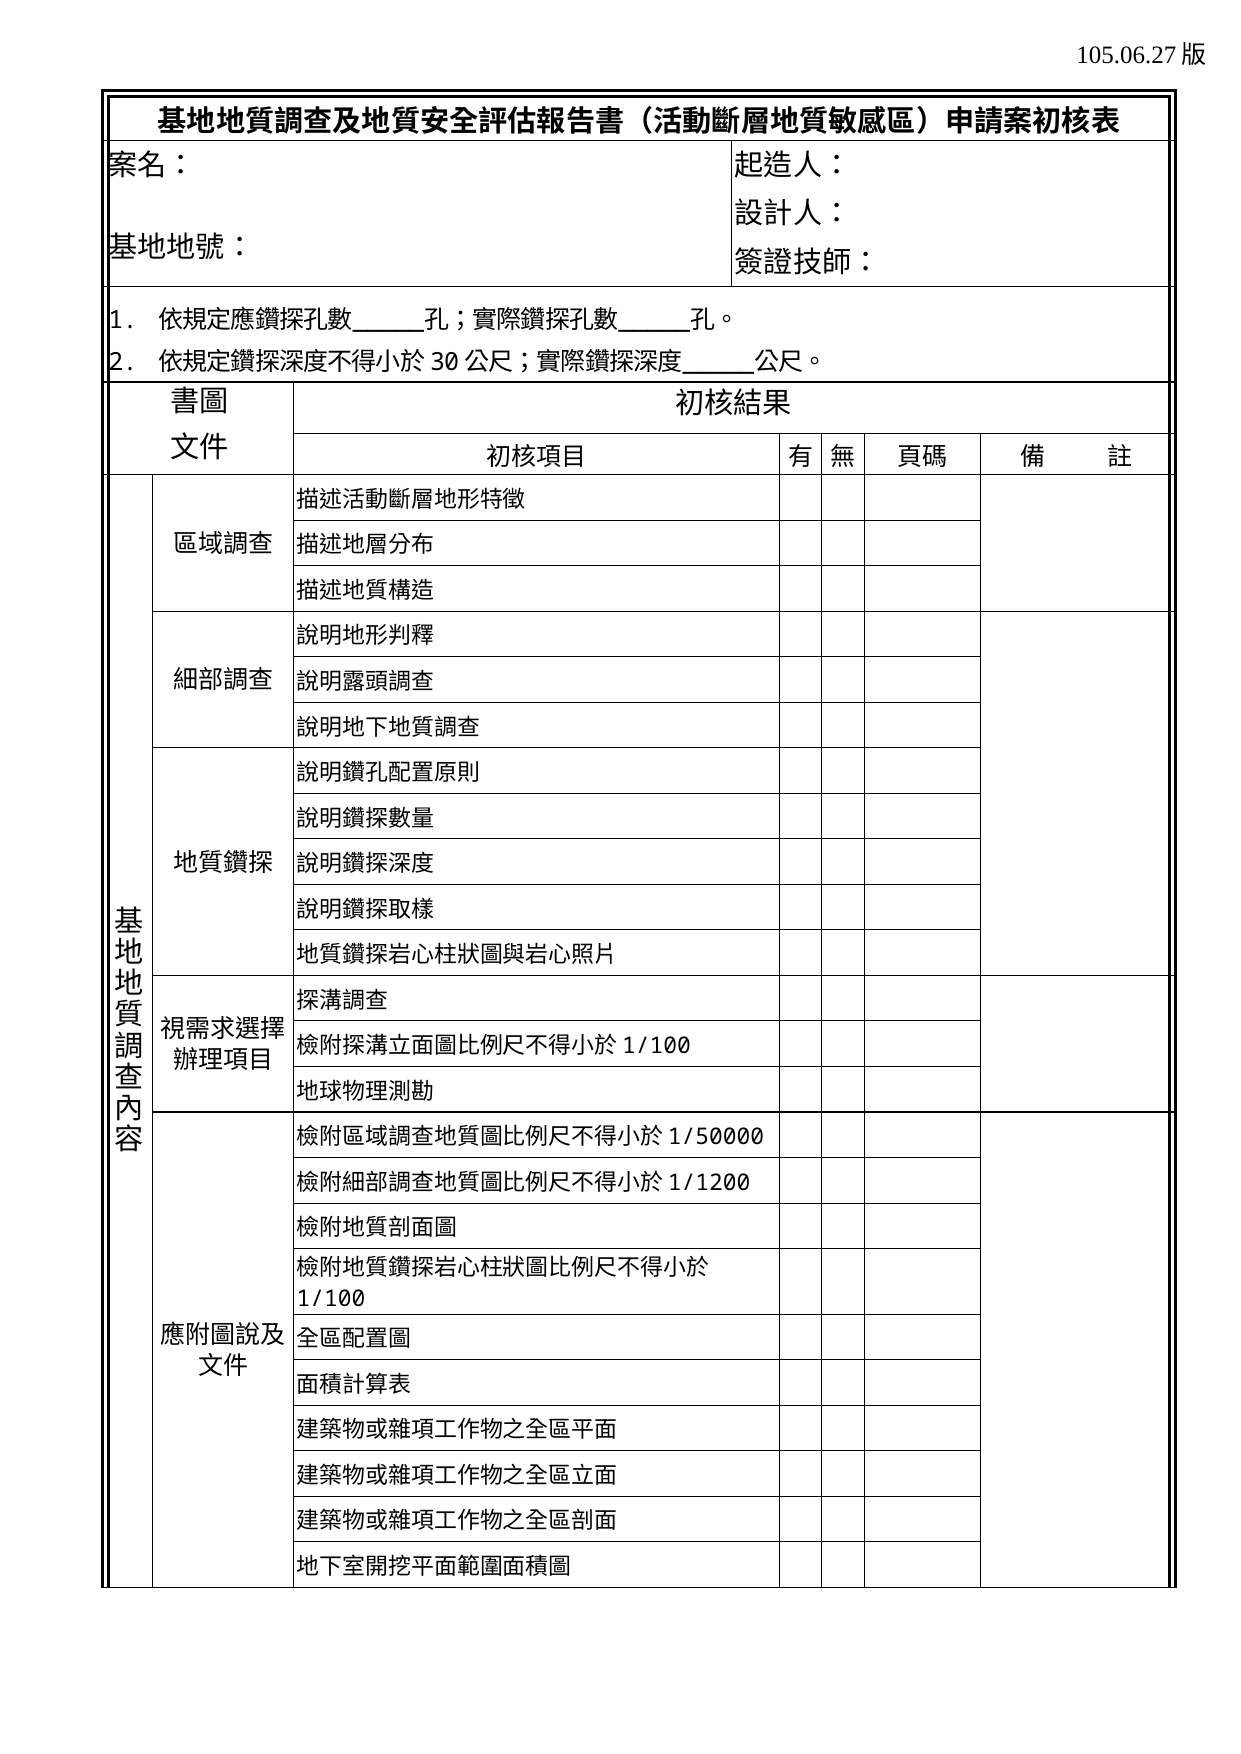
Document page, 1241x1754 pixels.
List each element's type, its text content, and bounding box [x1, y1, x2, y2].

table_cell [780, 566, 821, 611]
table_cell 面積計算表 [294, 1360, 779, 1404]
table_cell [822, 612, 864, 656]
table_header 基地地質調查及地質安全評估報告書（活動斷層地質敏感區）申請案初核表 [1061, 27, 1227, 76]
table_cell [780, 1158, 821, 1202]
table_cell 描述活動斷層地形特徵 [294, 475, 779, 520]
table_cell 說明鑽探數量 [294, 794, 779, 838]
table_cell [780, 475, 821, 520]
table_cell 說明鑽孔配置原則 [294, 748, 779, 793]
table_cell [780, 612, 821, 656]
table_cell [822, 1451, 864, 1496]
table_cell [780, 885, 821, 929]
table_cell 說明地形判釋 [294, 612, 779, 656]
table_cell 視需求選擇辦理項目 [153, 976, 293, 1111]
table_cell 檢附地質鑽探岩心柱狀圖比例尺不得小於1/100 [294, 1249, 779, 1313]
table_cell [780, 1067, 821, 1111]
table_cell [865, 657, 980, 702]
table_cell [865, 885, 980, 929]
table_cell [822, 976, 864, 1020]
table_cell [865, 1158, 980, 1202]
table_cell [822, 1021, 864, 1066]
table_cell [865, 1451, 980, 1496]
table_cell 備 註 [981, 434, 1168, 474]
table_cell [780, 657, 821, 702]
table_cell [822, 1158, 864, 1202]
table_cell [865, 1204, 980, 1248]
table_cell 建築物或雜項工作物之全區剖面 [294, 1497, 779, 1541]
table_cell [780, 976, 821, 1020]
table_cell [822, 1249, 864, 1313]
table_cell [865, 1021, 980, 1066]
table_cell 基地地質調查內容 [110, 475, 152, 1587]
table_cell 有 [780, 434, 821, 474]
table_cell [822, 1497, 864, 1541]
table_header 基地地質調查及地質安全評估報告書（活動斷層地質敏感區）申請案初核表 [110, 98, 1168, 140]
table_cell 細部調查 [153, 612, 293, 747]
table_cell [865, 794, 980, 838]
table_cell [865, 566, 980, 611]
table_cell [822, 1360, 864, 1404]
table_cell [865, 1360, 980, 1404]
table_cell [822, 1542, 864, 1587]
table_cell 描述地層分布 [294, 521, 779, 565]
table_cell [822, 748, 864, 793]
table_cell [822, 566, 864, 611]
table_cell [780, 1315, 821, 1359]
table_cell 說明鑽探取樣 [294, 885, 779, 929]
table_cell [822, 1113, 864, 1157]
table_cell 起造人： 設計人： 簽證技師： [732, 141, 1168, 286]
table_cell [780, 1406, 821, 1450]
table_cell [780, 1360, 821, 1404]
table_cell [981, 976, 1168, 1111]
table_cell [865, 748, 980, 793]
table_cell [822, 885, 864, 929]
table_cell [822, 703, 864, 747]
table_cell [822, 930, 864, 975]
table_cell [865, 1315, 980, 1359]
table_cell 說明露頭調查 [294, 657, 779, 702]
table_cell [780, 748, 821, 793]
table_cell 地下室開挖平面範圍面積圖 [294, 1542, 779, 1587]
table_cell [780, 1249, 821, 1313]
table_cell 無 [822, 434, 864, 474]
table_cell 地質鑽探 [153, 748, 293, 975]
table_cell [780, 1542, 821, 1587]
table_cell [865, 1542, 980, 1587]
table_cell [780, 1497, 821, 1541]
table_cell [865, 1067, 980, 1111]
table_cell 建築物或雜項工作物之全區立面 [294, 1451, 779, 1496]
table_header 基地地質調查及地質安全評估報告書（活動斷層地質敏感區）申請案初核表 [105, 92, 1172, 140]
table_cell [822, 839, 864, 884]
table_cell [981, 475, 1168, 611]
table_cell [865, 703, 980, 747]
table_cell [822, 1406, 864, 1450]
table_cell 全區配置圖 [294, 1315, 779, 1359]
table_cell 書圖 文件 [110, 383, 293, 474]
table_cell [822, 657, 864, 702]
table_cell 檢附探溝立面圖比例尺不得小於1/100 [294, 1021, 779, 1066]
table_cell [780, 521, 821, 565]
table_cell 初核結果 [294, 383, 1168, 433]
table_cell 檢附細部調查地質圖比例尺不得小於1/1200 [294, 1158, 779, 1202]
table_cell 說明鑽探深度 [294, 839, 779, 884]
table_cell 檢附區域調查地質圖比例尺不得小於1/50000 [294, 1113, 779, 1157]
table_cell [865, 521, 980, 565]
table_cell [865, 475, 980, 520]
table_cell [780, 794, 821, 838]
table_cell 區域調查 [153, 475, 293, 611]
table_cell [822, 475, 864, 520]
table_cell [822, 1204, 864, 1248]
table_cell 探溝調查 [294, 976, 779, 1020]
table_cell [865, 1249, 980, 1313]
table_cell [822, 794, 864, 838]
table_cell [780, 1113, 821, 1157]
table_cell [780, 1021, 821, 1066]
table_cell [780, 930, 821, 975]
table_cell 地質鑽探岩心柱狀圖與岩心照片 [294, 930, 779, 975]
table_cell 檢附地質剖面圖 [294, 1204, 779, 1248]
table_cell [865, 930, 980, 975]
table_cell [865, 612, 980, 656]
table_cell 建築物或雜項工作物之全區平面 [294, 1406, 779, 1450]
table_cell [780, 1451, 821, 1496]
table_cell [780, 839, 821, 884]
table_cell [865, 1497, 980, 1541]
table_cell 描述地質構造 [294, 566, 779, 611]
table_cell [865, 839, 980, 884]
table_cell 案名： 基地地號： [110, 141, 731, 286]
table_cell 頁碼 [865, 434, 980, 474]
table_cell [780, 703, 821, 747]
table_cell [780, 1204, 821, 1248]
table_cell 初核項目 [294, 434, 779, 474]
table_cell 說明地下地質調查 [294, 703, 779, 747]
table_cell 應附圖說及文件 [153, 1113, 293, 1587]
table_cell [822, 521, 864, 565]
table_cell 依規定應鑽探孔數_____孔；實際鑽探孔數_____孔。 依規定鑽探深度不得小於30公尺；實際鑽探深度_____公尺。 [110, 287, 1168, 381]
table_cell [822, 1067, 864, 1111]
table_cell [865, 976, 980, 1020]
table_cell [822, 1315, 864, 1359]
table_cell [865, 1406, 980, 1450]
table_cell [981, 612, 1168, 975]
table_cell [981, 1113, 1168, 1587]
table_cell 地球物理測勘 [294, 1067, 779, 1111]
table_cell [865, 1113, 980, 1157]
